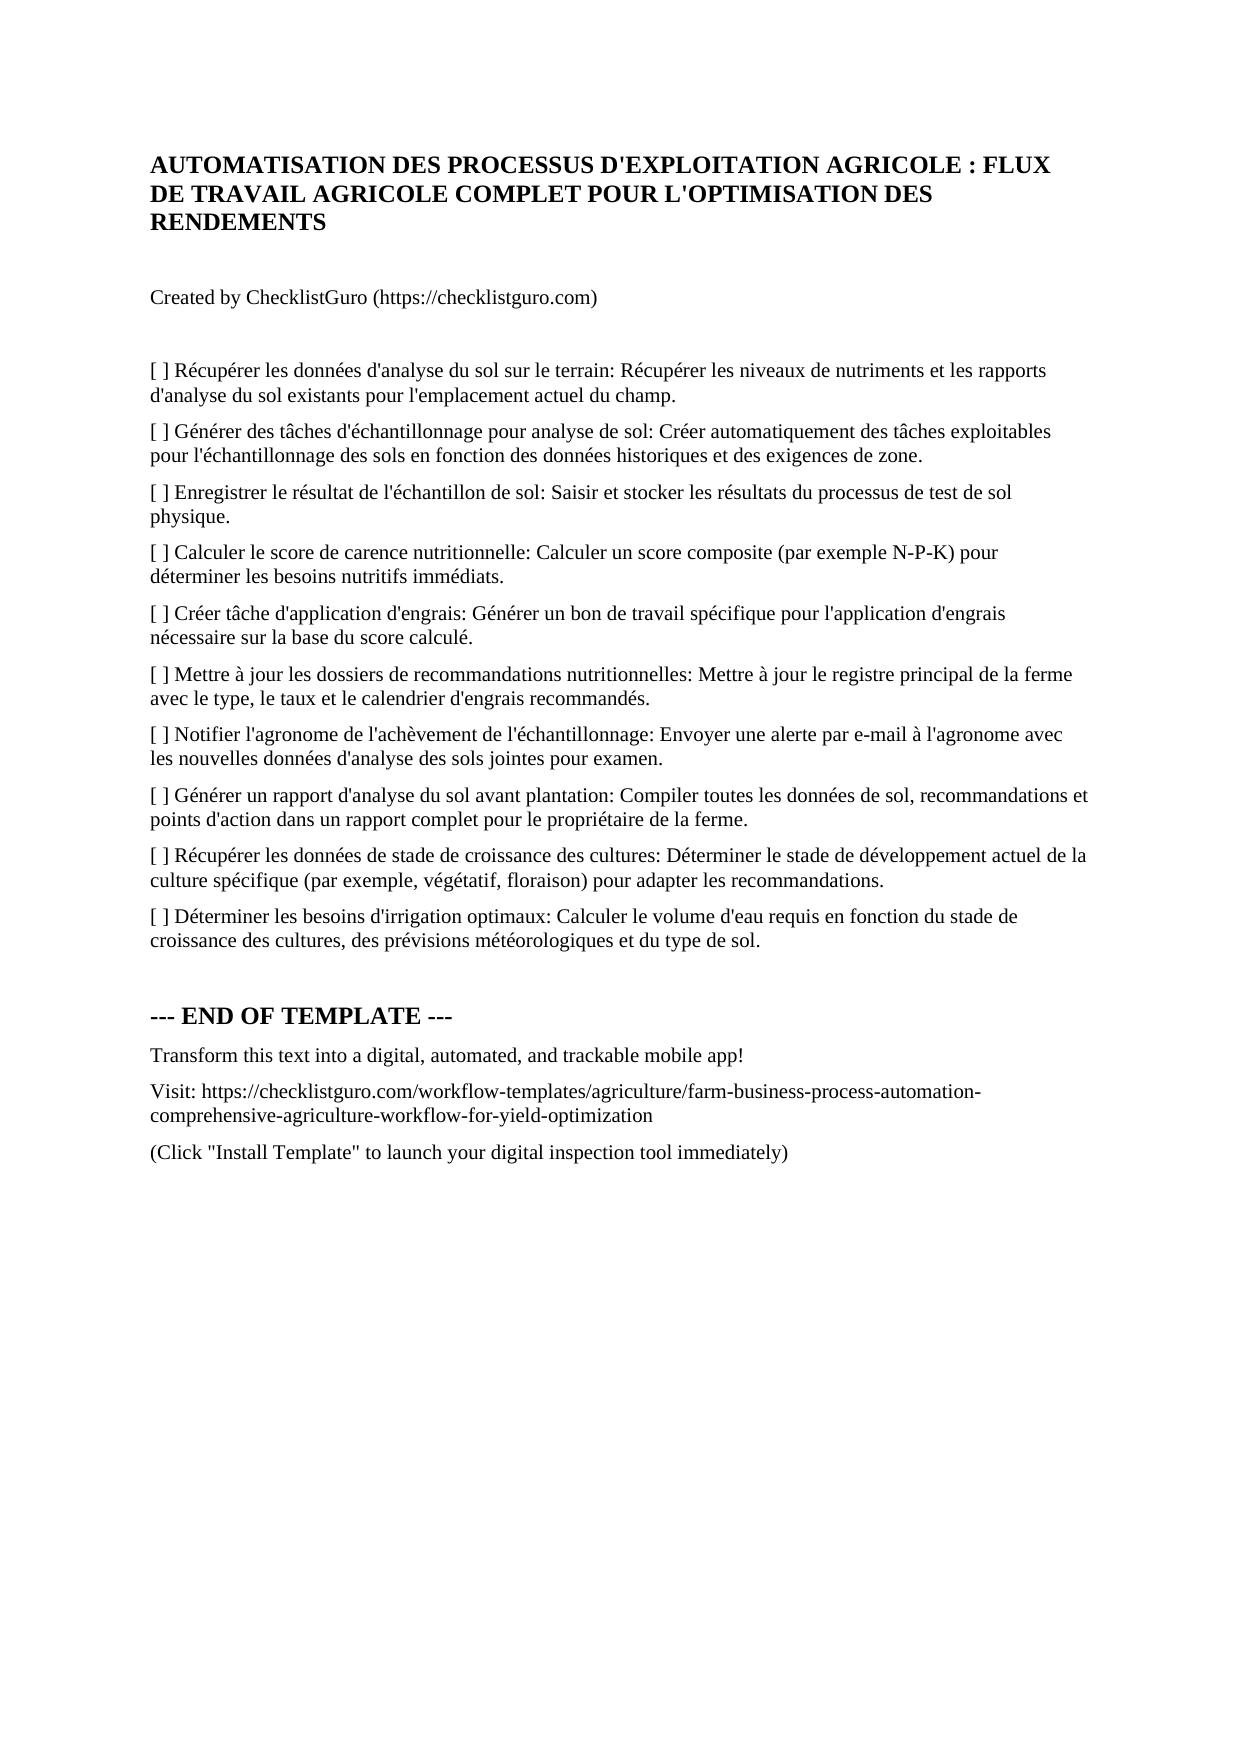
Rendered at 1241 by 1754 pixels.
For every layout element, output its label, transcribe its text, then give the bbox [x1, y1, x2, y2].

text [ ] Déterminer les besoins d'irrigation optimaux: Calculer le volume d'eau requis en fonction du stade de croissance des cultures, des prévisions météorologiques et du type de sol. [150, 904, 1090, 952]
text Visit: https://checklistguro.com/workflow-templates/agriculture/farm-business-process-automation-comprehensive-agriculture-workflow-for-yield-optimization [150, 1079, 1090, 1127]
text AUTOMATISATION DES PROCESSUS D'EXPLOITATION AGRICOLE : FLUX DE TRAVAIL AGRICOLE COMPLET POUR L'OPTIMISATION DES RENDEMENTS [150, 150, 1090, 236]
text [ ] Récupérer les données d'analyse du sol sur le terrain: Récupérer les niveaux de nutriments et les rapports d'analyse du sol existants pour l'emplacement actuel du champ. [150, 358, 1090, 407]
text [ ] Générer des tâches d'échantillonnage pour analyse de sol: Créer automatiquement des tâches exploitables pour l'échantillonnage des sols en fonction des données historiques et des exigences de zone. [150, 419, 1090, 467]
text [ ] Calculer le score de carence nutritionnelle: Calculer un score composite (par exemple N-P-K) pour déterminer les besoins nutritifs immédiats. [150, 540, 1090, 588]
text [ ] Notifier l'agronome de l'achèvement de l'échantillonnage: Envoyer une alerte par e-mail à l'agronome avec les nouvelles données d'analyse des sols jointes pour examen. [150, 722, 1090, 770]
text [ ] Récupérer les données de stade de croissance des cultures: Déterminer le stade de développement actuel de la culture spécifique (par exemple, végétatif, floraison) pour adapter les recommandations. [150, 843, 1090, 892]
text [ ] Mettre à jour les dossiers de recommandations nutritionnelles: Mettre à jour le registre principal de la ferme avec le type, le taux et le calendrier d'engrais recommandés. [150, 662, 1090, 710]
text [ ] Enregistrer le résultat de l'échantillon de sol: Saisir et stocker les résultats du processus de test de sol physique. [150, 480, 1090, 528]
text [ ] Créer tâche d'application d'engrais: Générer un bon de travail spécifique pour l'application d'engrais nécessaire sur la base du score calculé. [150, 601, 1090, 649]
text Created by ChecklistGuro (https://checklistguro.com) [150, 285, 1090, 309]
text --- END OF TEMPLATE --- [150, 1001, 1090, 1030]
text Transform this text into a digital, automated, and trackable mobile app! [150, 1042, 1090, 1067]
text [ ] Générer un rapport d'analyse du sol avant plantation: Compiler toutes les données de sol, recommandations et points d'action dans un rapport complet pour le propriétaire de la ferme. [150, 783, 1090, 831]
text (Click "Install Template" to launch your digital inspection tool immediately) [150, 1140, 1090, 1164]
